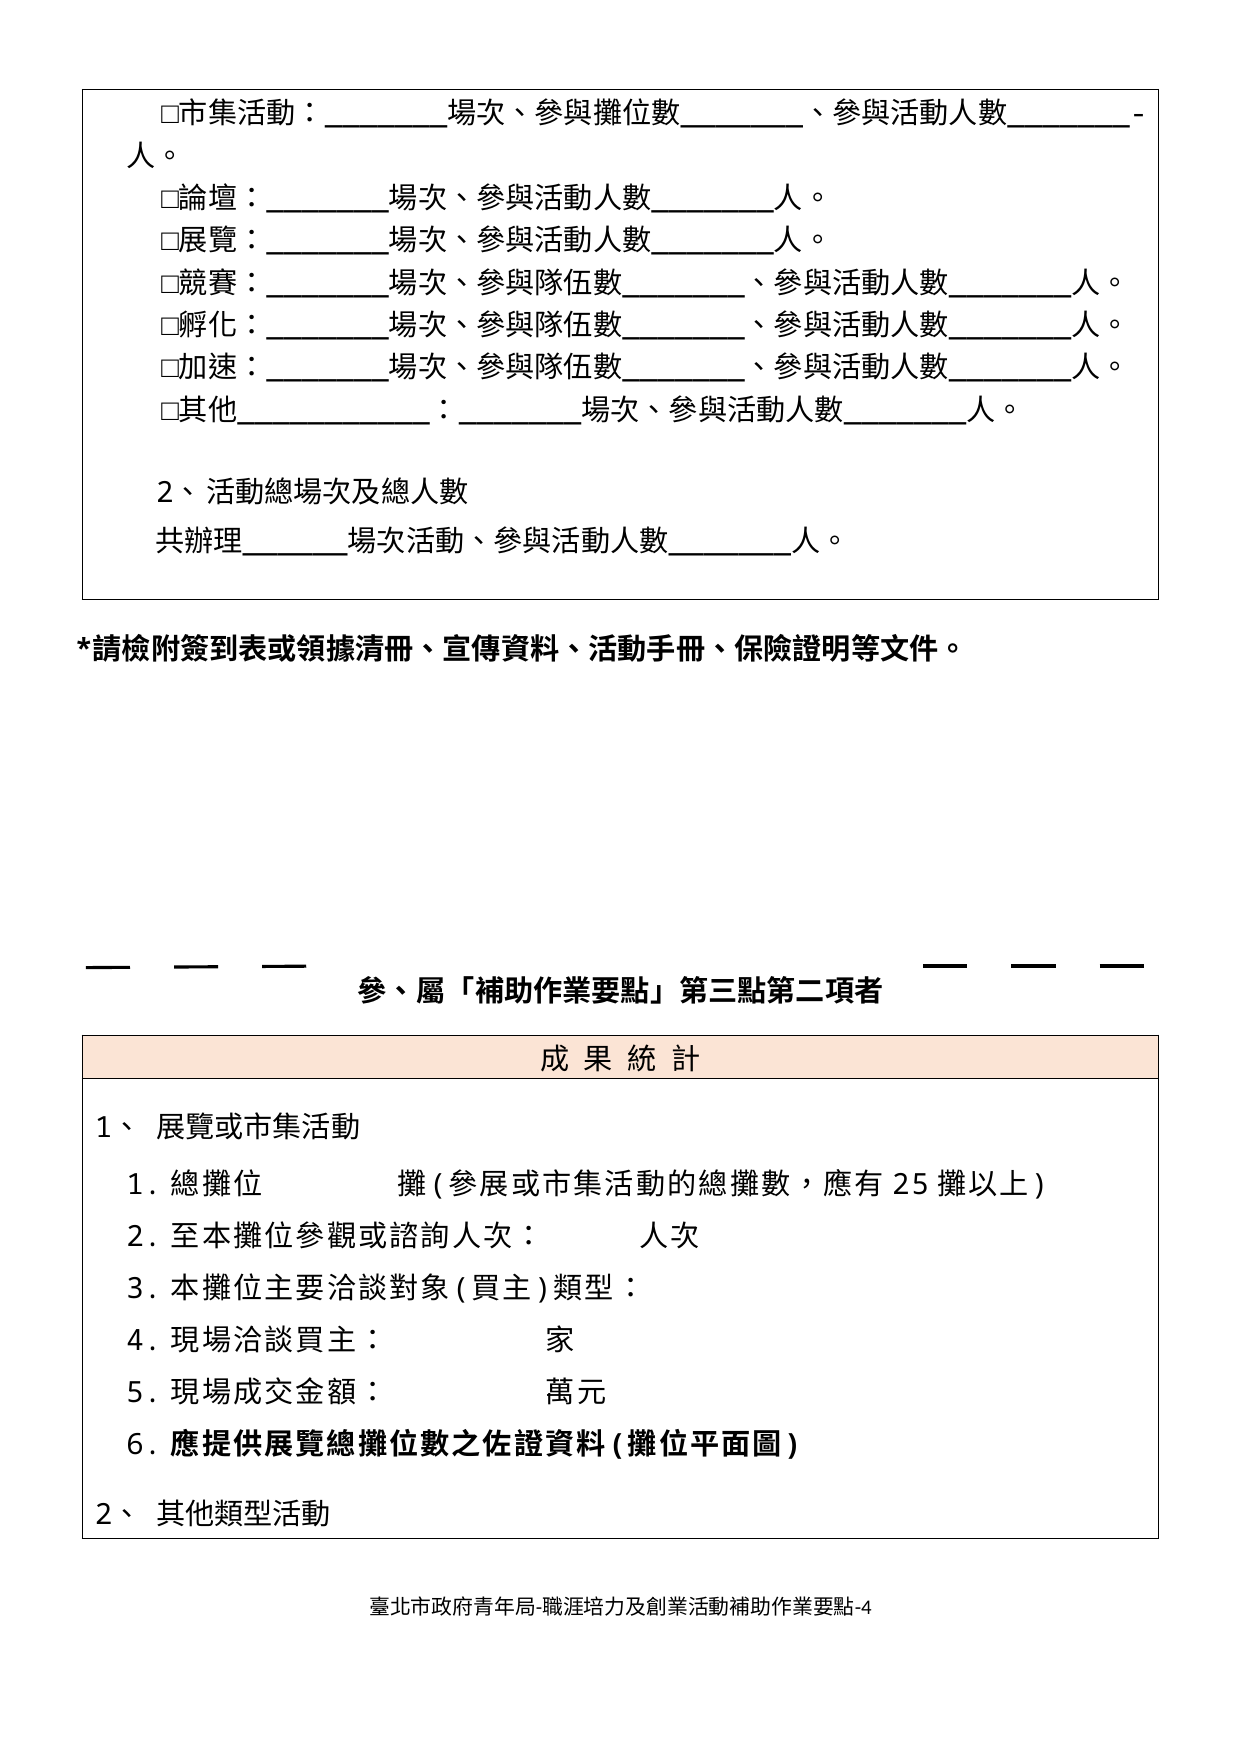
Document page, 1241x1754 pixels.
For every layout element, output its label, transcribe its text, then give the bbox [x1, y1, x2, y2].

list 屬「補助作業要點」第三點第二項者 [75, 967, 1165, 1009]
text *請檢附簽到表或領據清冊、宣傳資料、活動手冊、保險證明等文件。 [75, 625, 1165, 668]
table_header 成 果 統 計 [83, 1036, 1158, 1078]
table_cell 展覽或市集活動 總攤位 攤(參展或市集活動的總攤數，應有25攤以上) 至本攤位參觀或諮詢人次： 人次 本攤位主要洽談對象(買主)類型： 現場洽談買主： 家 現場成交金額： 萬元 應提供展覽總攤位數之佐證資料(攤位平面圖) 其他類型活動 活動類型說明(如媒合會、交流會等)： 活動效益說明(如交流廠商數、媒合企業數等): [83, 1079, 1158, 1538]
table_cell □市集活動：_____­­__場次、參與攤位數_______、參與活動人數_____­­__­人。 □論壇：_____­­__場次、參與活動人數_____­­__­人。 □展覽：_____­­__場次、參與活動人數_____­­__­人。 □競賽：_____­­__場次、參與隊伍數_______、參與活動人數_____­­__­人。 □孵化：_____­­__場次、參與隊伍數_______、參與活動人數_____­­__­人。 □加速：_____­­__場次、參與隊伍數_______、參與活動人數_____­­__­人。 □其他___________：_____­­__場次、參與活動人數_____­­__­人。 活動總場次及總人數 共辦理______場次活動、參與活動人數_____­­__­人。 [83, 90, 1158, 599]
